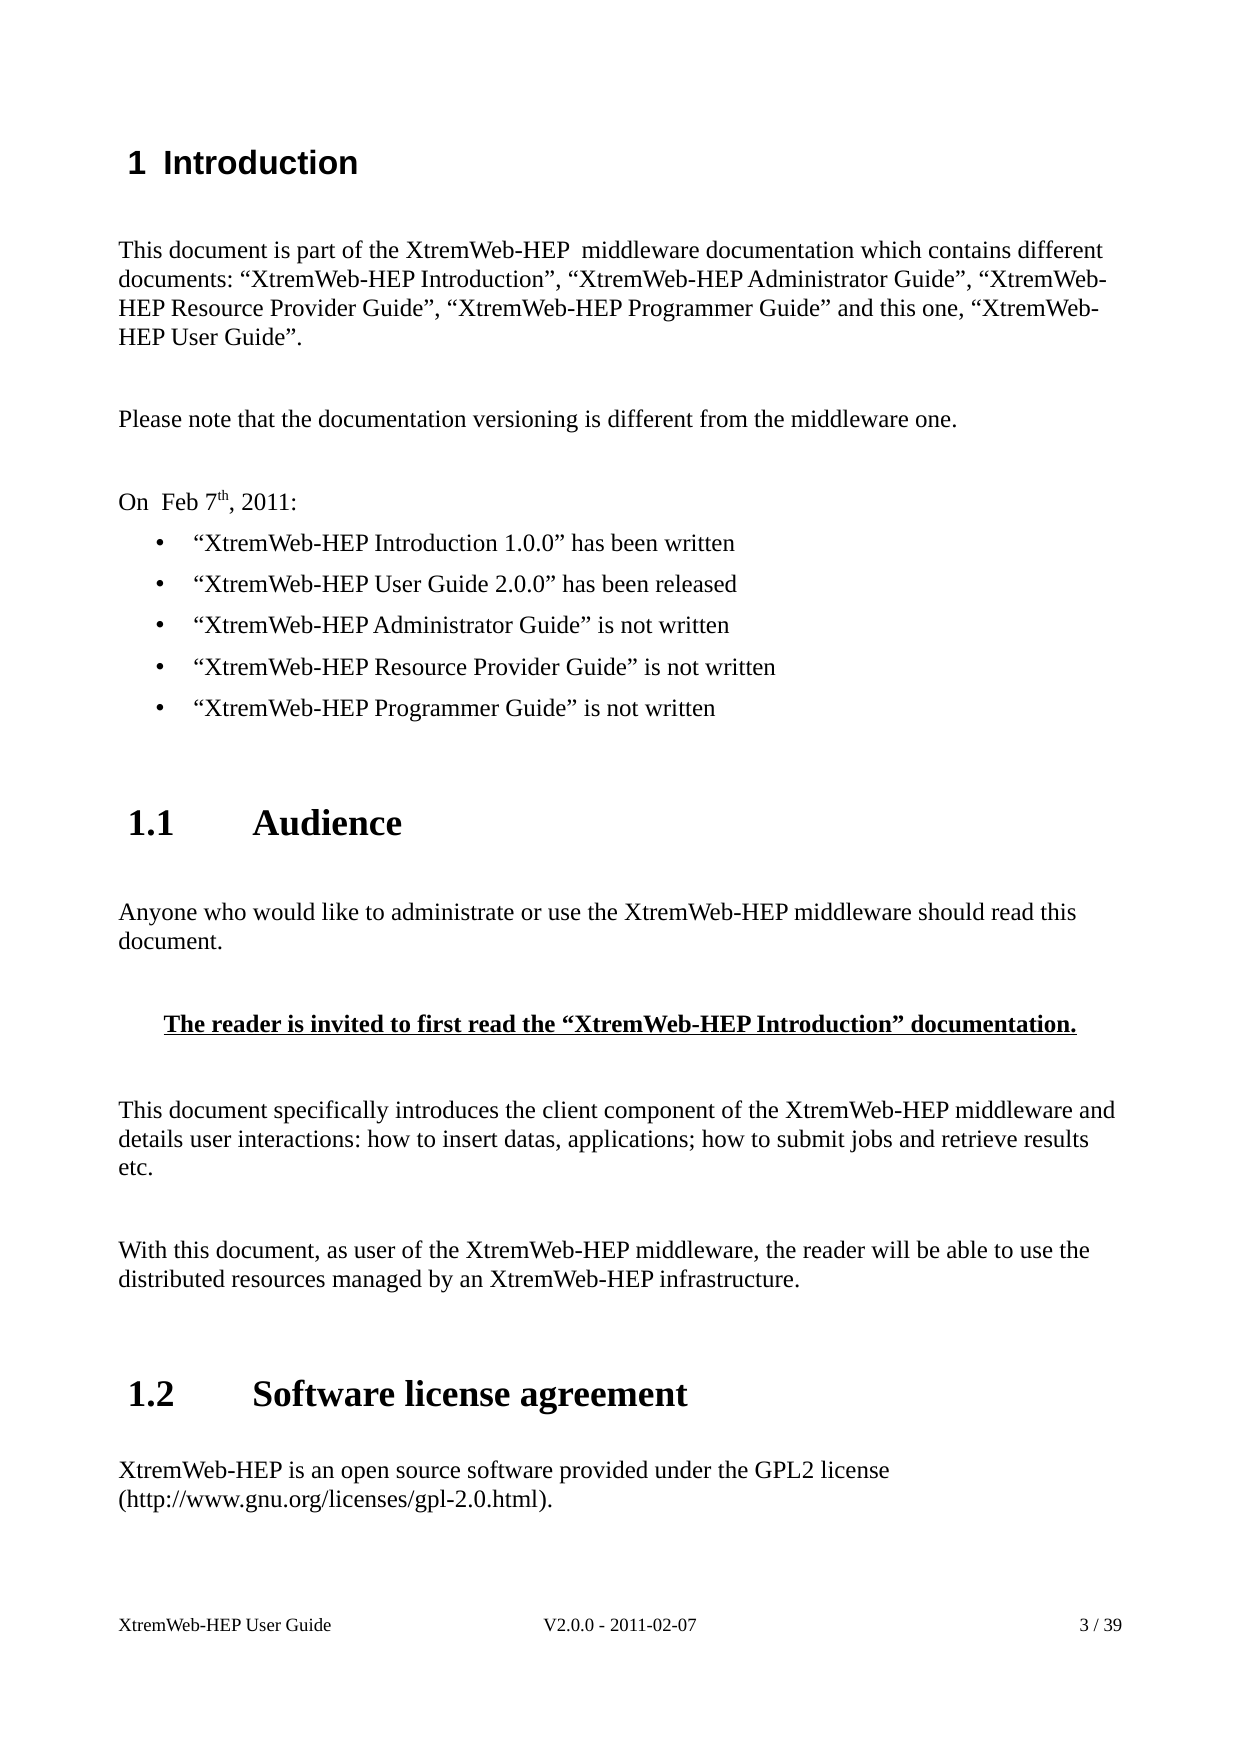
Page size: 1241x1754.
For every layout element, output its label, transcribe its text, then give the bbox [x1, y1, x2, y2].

text Anyone who would like to administrate or use the XtremWeb-HEP middleware should read this document. [118, 897, 1122, 955]
text With this document, as user of the XtremWeb-HEP middleware, the reader will be able to use the distributed resources managed by an XtremWeb-HEP infrastructure. [118, 1235, 1122, 1292]
list “XtremWeb-HEP Administrator Guide” is not written [156, 611, 1122, 639]
list “XtremWeb-HEP Resource Provider Guide” is not written [156, 652, 1122, 681]
text This document specifically introduces the client component of the XtremWeb-HEP middleware and details user interactions: how to insert datas, applications; how to submit jobs and retrieve results etc. [118, 1095, 1122, 1181]
list “XtremWeb-HEP Programmer Guide” is not written [156, 693, 1122, 722]
text This document is part of the XtremWeb-HEP middleware documentation which contains different documents: “XtremWeb-HEP Introduction”, “XtremWeb-HEP Administrator Guide”, “XtremWeb-HEP Resource Provider Guide”, “XtremWeb-HEP Programmer Guide” and this one, “XtremWeb-HEP User Guide”. [118, 236, 1122, 351]
list “XtremWeb-HEP Introduction 1.0.0” has been written [156, 528, 1122, 557]
text Please note that the documentation versioning is different from the middleware one. [118, 404, 1122, 433]
text The reader is invited to first read the “XtremWeb-HEP Introduction” documentation. [118, 1009, 1122, 1037]
text On Feb 7th, 2011: [118, 487, 1122, 516]
subtitle Audience [118, 801, 1122, 844]
list “XtremWeb-HEP User Guide 2.0.0” has been released [156, 569, 1122, 598]
subtitle Software license agreement [118, 1371, 1122, 1414]
text XtremWeb-HEP is an open source software provided under the GPL2 license (http://www.gnu.org/licenses/gpl-2.0.html). [118, 1456, 1122, 1513]
subtitle Introduction [118, 143, 1122, 182]
